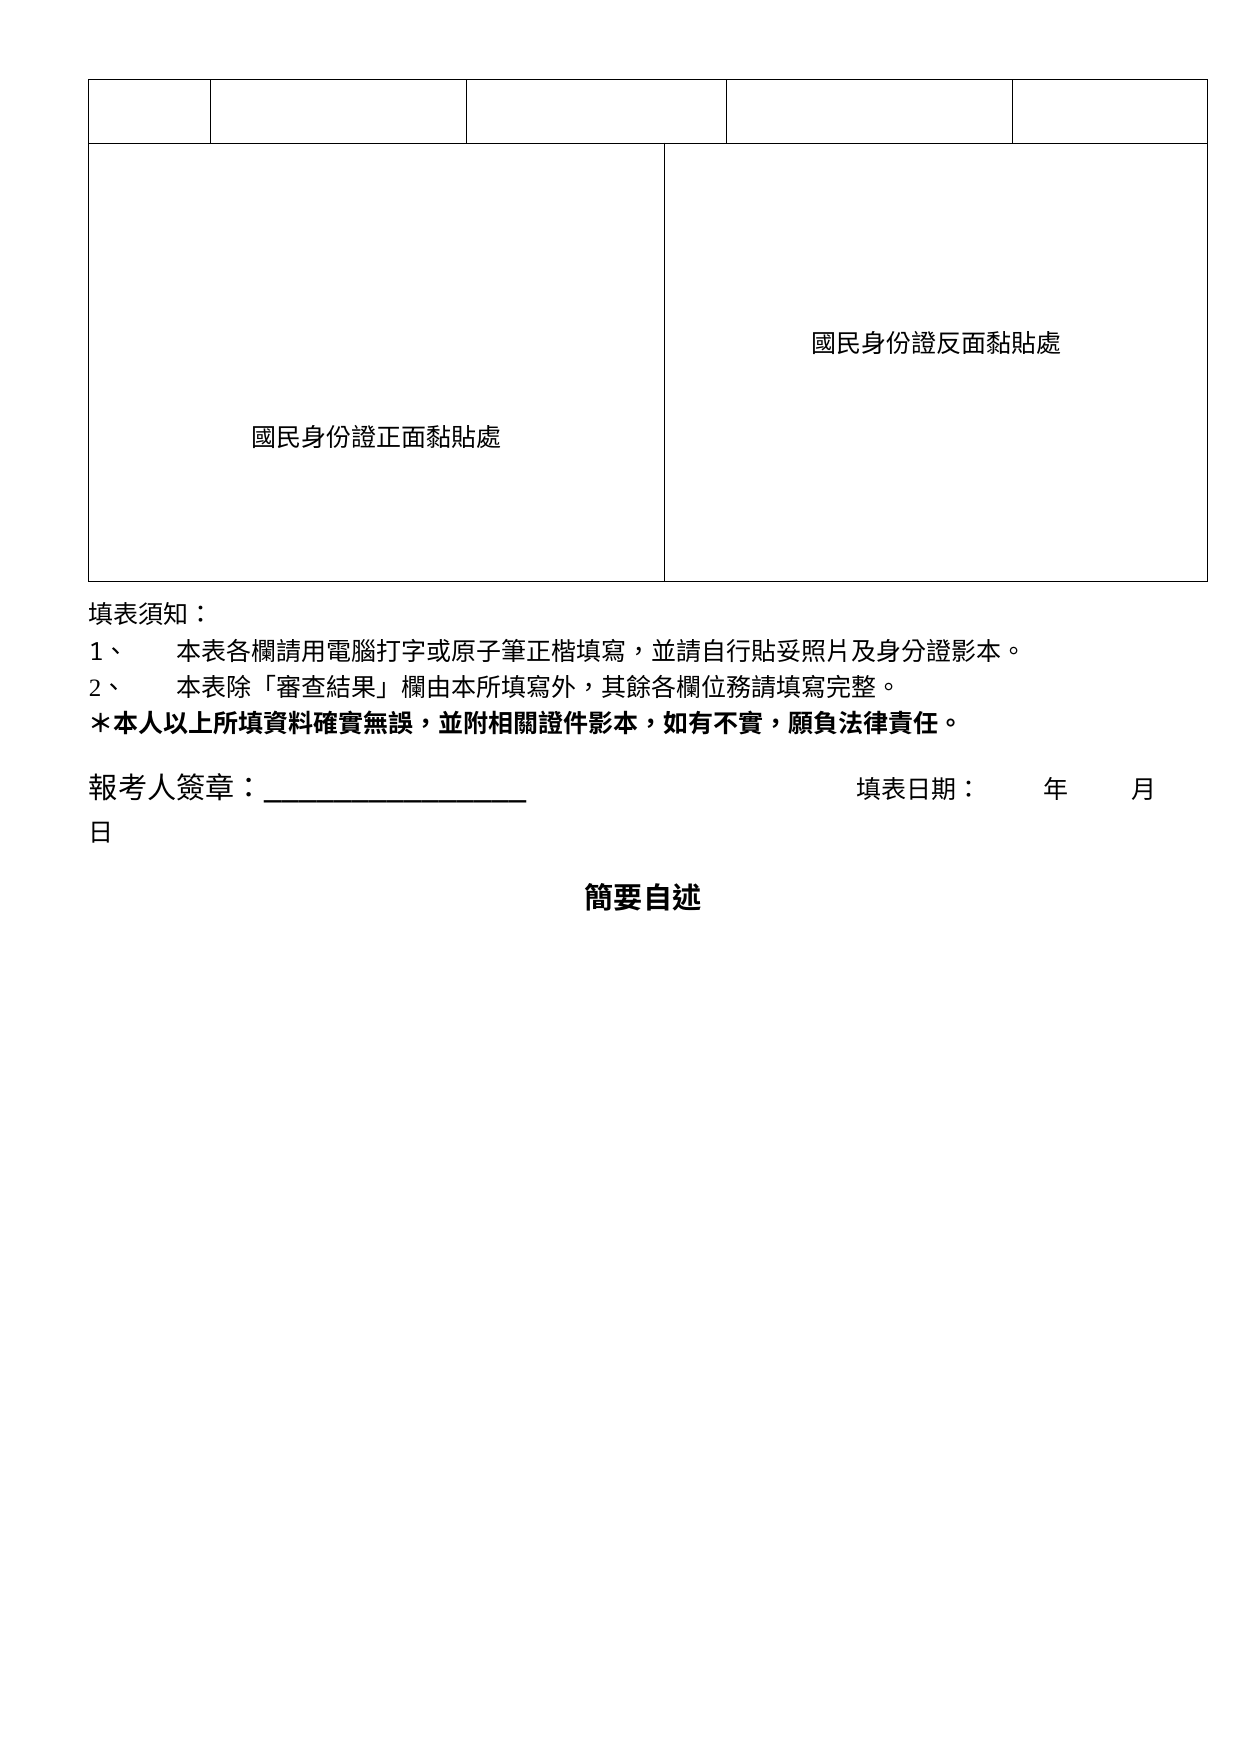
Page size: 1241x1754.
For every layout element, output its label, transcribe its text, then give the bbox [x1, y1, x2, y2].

table_cell [467, 80, 726, 143]
table_cell [1013, 80, 1207, 143]
table_cell 國民身份證反面黏貼處 [665, 144, 1207, 581]
list 本表除「審查結果」欄由本所填寫外，其餘各欄位務請填寫完整。 [89, 667, 1197, 703]
list 本表各欄請用電腦打字或原子筆正楷填寫，並請自行貼妥照片及身分證影本。 [89, 631, 1197, 667]
text 報考人簽章：_______________ 填表日期： 年 月 日 [89, 765, 1197, 849]
table_cell 國民身份證正面黏貼處 [89, 144, 664, 581]
table_cell [727, 80, 1012, 143]
text 填表須知： [89, 595, 1197, 631]
text 簡要自述 [89, 874, 1197, 917]
table_cell [211, 80, 466, 143]
text ＊本人以上所填資料確實無誤，並附相關證件影本，如有不實，願負法律責任。 [89, 703, 1197, 740]
table_cell [89, 80, 210, 143]
